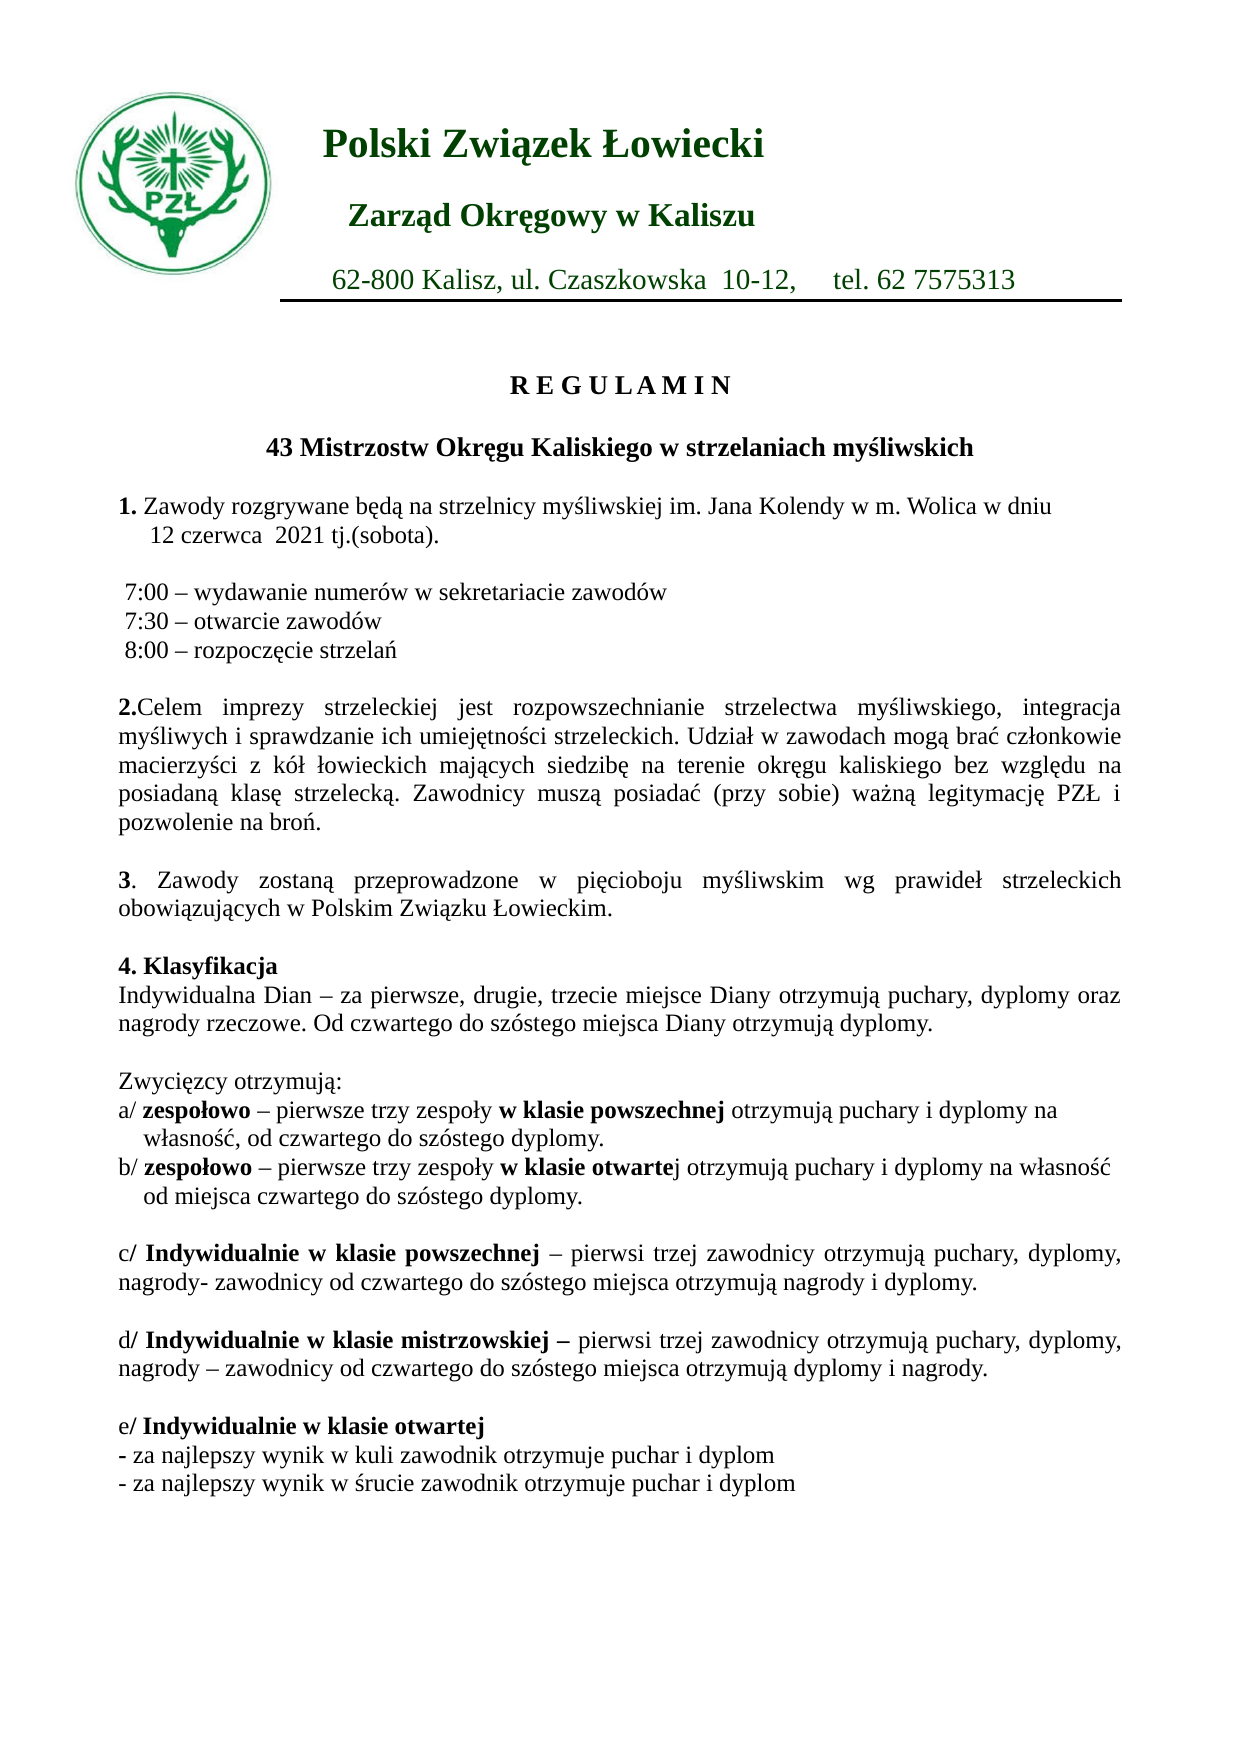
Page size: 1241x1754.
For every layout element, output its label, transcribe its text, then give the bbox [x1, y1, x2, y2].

text Zarząd Okręgowy w Kaliszu [280, 195, 1122, 233]
text 43 Mistrzostw Okręgu Kaliskiego w strzelaniach myśliwskich [118, 431, 1122, 462]
text 1. Zawody rozgrywane będą na strzelnicy myśliwskiej im. Jana Kolendy w m. Wolica w dniu [118, 491, 1122, 520]
text e/ Indywidualnie w klasie otwartej [118, 1411, 1122, 1440]
text - za najlepszy wynik w śrucie zawodnik otrzymuje puchar i dyplom [118, 1468, 1122, 1497]
picture [65, 75, 280, 303]
text 7:30 – otwarcie zawodów [118, 606, 1122, 635]
text 12 czerwca 2021 tj.(sobota). [118, 520, 1122, 548]
text 2.Celem imprezy strzeleckiej jest rozpowszechnianie strzelectwa myśliwskiego, integracja myśliwych i sprawdzanie ich umiejętności strzeleckich. Udział w zawodach mogą brać członkowie macierzyści z kół łowieckich mających siedzibę na terenie okręgu kaliskiego bez względu na posiadaną klasę strzelecką. Zawodnicy muszą posiadać (przy sobie) ważną legitymację PZŁ i pozwolenie na broń. [118, 692, 1122, 836]
text Indywidualna Dian – za pierwsze, drugie, trzecie miejsce Diany otrzymują puchary, dyplomy oraz nagrody rzeczowe. Od czwartego do szóstego miejsca Diany otrzymują dyplomy. [118, 980, 1122, 1037]
text własność, od czwartego do szóstego dyplomy. [118, 1123, 1122, 1152]
text 3. Zawody zostaną przeprowadzone w pięcioboju myśliwskim wg prawideł strzeleckich obowiązujących w Polskim Związku Łowieckim. [118, 865, 1122, 922]
text c/ Indywidualnie w klasie powszechnej – pierwsi trzej zawodnicy otrzymują puchary, dyplomy, nagrody- zawodnicy od czwartego do szóstego miejsca otrzymują nagrody i dyplomy. [118, 1238, 1122, 1296]
text R E G U L A M I N [118, 369, 1122, 400]
text 8:00 – rozpoczęcie strzelań [118, 635, 1122, 663]
text Zwycięzcy otrzymują: [118, 1066, 1122, 1095]
text 4. Klasyfikacja [118, 951, 1122, 980]
text 62-800 Kalisz, ul. Czaszkowska 10-12, tel. 62 7575313 [280, 262, 1122, 299]
text od miejsca czwartego do szóstego dyplomy. [118, 1181, 1122, 1210]
text a/ zespołowo – pierwsze trzy zespoły w klasie powszechnej otrzymują puchary i dyplomy na [118, 1095, 1122, 1123]
text d/ Indywidualnie w klasie mistrzowskiej – pierwsi trzej zawodnicy otrzymują puchary, dyplomy, nagrody – zawodnicy od czwartego do szóstego miejsca otrzymują dyplomy i nagrody. [118, 1325, 1122, 1382]
text 7:00 – wydawanie numerów w sekretariacie zawodów [118, 577, 1122, 606]
text Polski Związek Łowiecki [280, 118, 1122, 166]
text b/ zespołowo – pierwsze trzy zespoły w klasie otwartej otrzymują puchary i dyplomy na własność [118, 1152, 1122, 1181]
text - za najlepszy wynik w kuli zawodnik otrzymuje puchar i dyplom [118, 1440, 1122, 1468]
